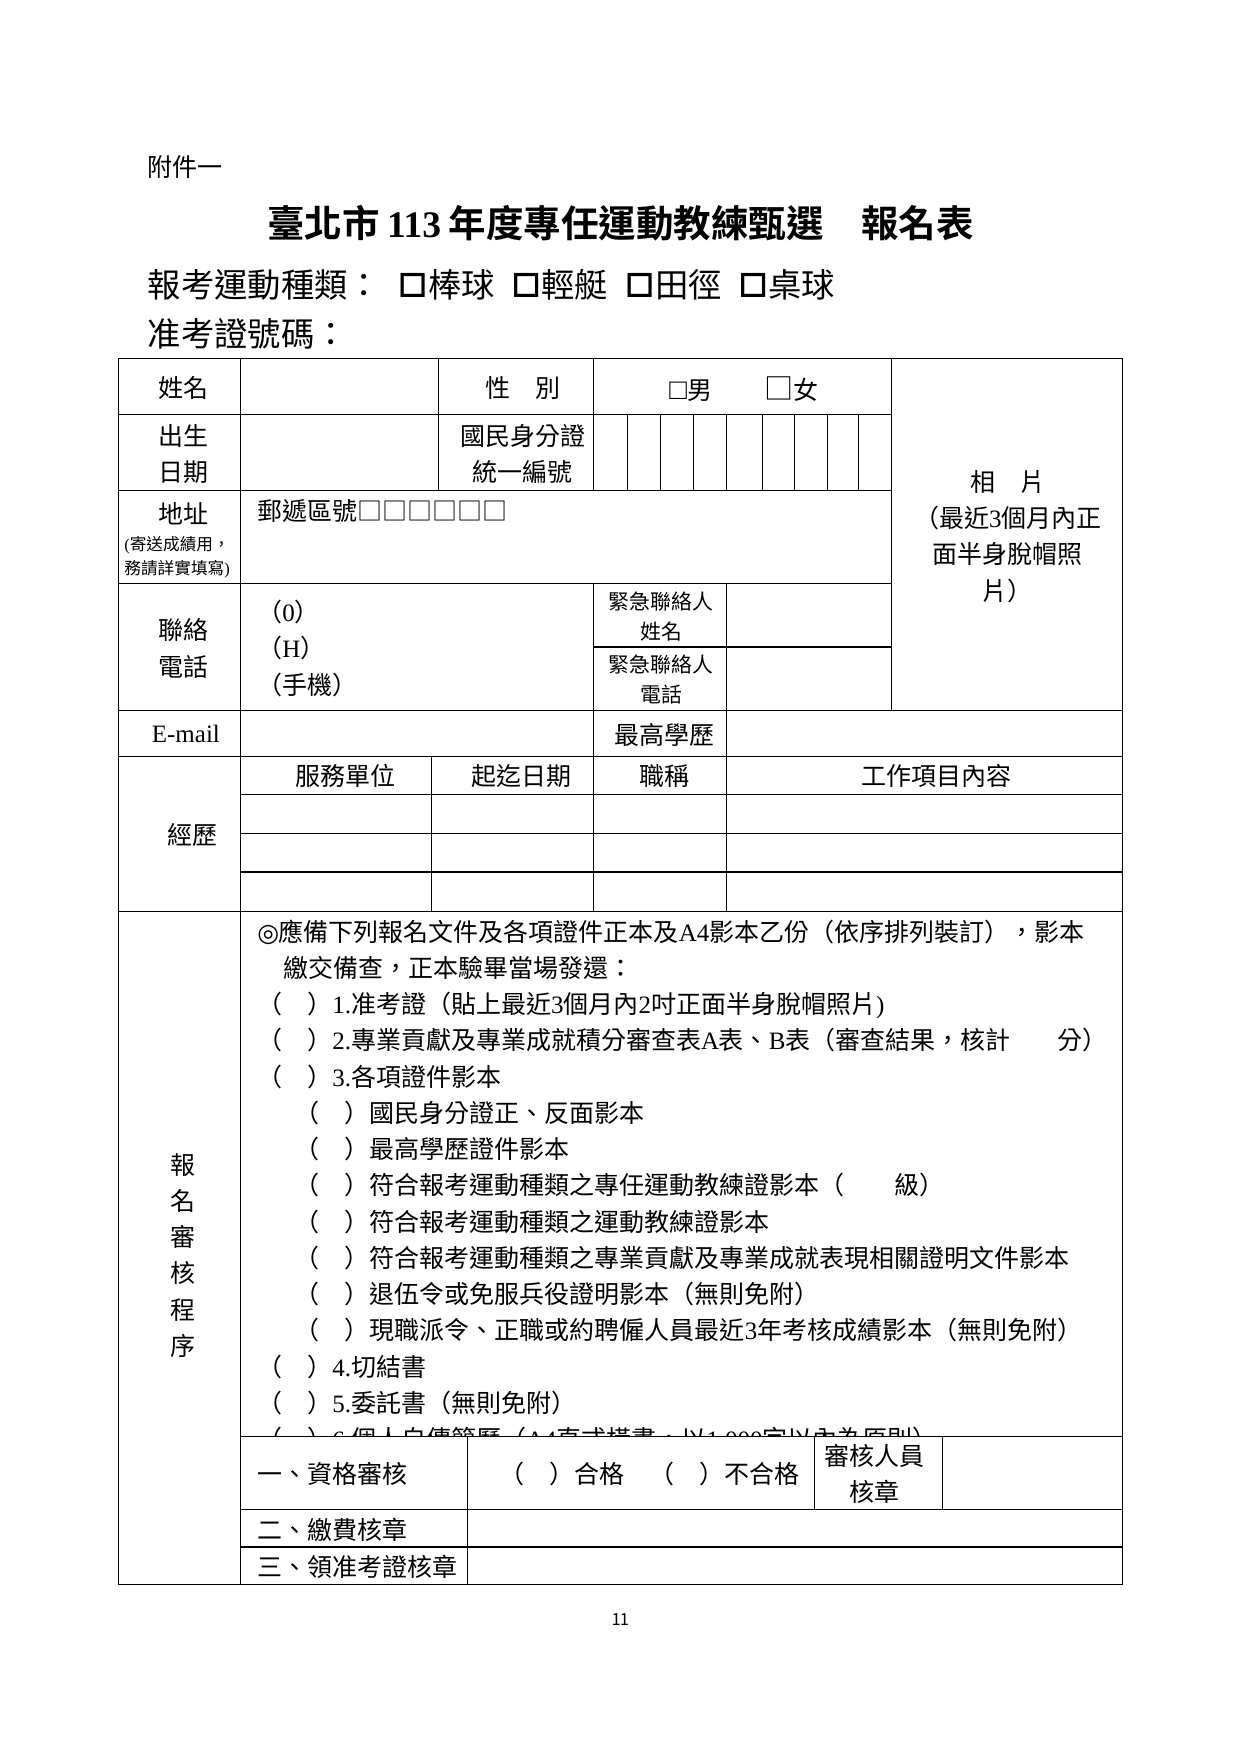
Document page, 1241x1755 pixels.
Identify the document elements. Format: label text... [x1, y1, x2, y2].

table_cell [241, 873, 431, 911]
table_cell [594, 834, 726, 871]
table_cell [727, 795, 1122, 833]
table_header [241, 359, 438, 414]
table_cell 出生 日期 [119, 415, 240, 490]
table_cell 聯絡電話 [119, 584, 240, 710]
table_cell [594, 415, 627, 490]
table_cell [727, 873, 1122, 911]
table_cell 經歷 [119, 757, 240, 911]
table_header □男 □女 [594, 359, 891, 414]
table_cell [241, 711, 593, 756]
table_cell 最高學歷 [594, 711, 726, 756]
table_cell [594, 873, 726, 911]
table_cell （ ）合格 （ ）不合格 [468, 1437, 814, 1509]
table_cell [727, 415, 762, 490]
table_cell [727, 584, 891, 646]
table_cell 工作項目內容 [727, 757, 1122, 794]
table_cell 地址 (寄送成績用，務請詳實填寫) [119, 491, 240, 583]
table_cell [727, 834, 1122, 871]
table_cell [628, 415, 660, 490]
text 報考運動種類： 棒球 輕艇 田徑 桌球 [148, 259, 1093, 307]
table_cell [661, 415, 693, 490]
table_cell [241, 795, 431, 833]
table_cell （0） （H） （手機） [241, 584, 593, 710]
table_header 相 片 （最近3個月內正面半身脫帽照片） [892, 359, 1122, 710]
table_cell E-mail [119, 711, 240, 756]
table_cell [828, 415, 858, 490]
text 附件一 [148, 148, 1093, 184]
table_cell 服務單位 [241, 757, 431, 794]
table_cell [694, 415, 726, 490]
table_cell [468, 1510, 1122, 1546]
table_cell [795, 415, 827, 490]
table_cell [241, 415, 438, 490]
table_cell 三、領准考證核章 [241, 1548, 467, 1584]
table_cell [943, 1437, 1122, 1509]
table_cell [432, 873, 593, 911]
table_cell 審核人員核章 [815, 1437, 942, 1509]
table_cell [432, 795, 593, 833]
table_cell [594, 795, 726, 833]
table_cell 起迄日期 [432, 757, 593, 794]
table_cell [468, 1548, 1122, 1584]
table_cell [763, 415, 794, 490]
table_cell [859, 415, 891, 490]
table_cell [432, 834, 593, 871]
table_header 姓名 [119, 359, 240, 414]
table_cell 職稱 [594, 757, 726, 794]
table_cell [727, 711, 1122, 756]
table_cell 緊急聯絡人 電話 [594, 648, 726, 710]
text 臺北市113年度專任運動教練甄選 報名表 [148, 194, 1093, 249]
table_cell ◎應備下列報名文件及各項證件正本及A4影本乙份（依序排列裝訂），影本繳交備查，正本驗畢當場發還： （ ）1.准考證（貼上最近3個月內2吋正面半身脫帽照片) （ ）2.專業貢獻及專業成就積分審查表A表、B表（審查結果，核計 分） （ ）3.各項證件影本 （ ）國民身分證正、反面影本 （ ）最高學歷證件影本 （ ）符合報考運動種類之專任運動教練證影本（ 級） （ ）符合報考運動種類之運動教練證影本 （ ）符合報考運動種類之專業貢獻及專業成就表現相關證明文件影本 （ ）退伍令或免服兵役證明影本（無則免附） （ ）現職派令、正職或約聘僱人員最近3年考核成績影本（無則免附） （ ）4.切結書 （ ）5.委託書（無則免附） （ ）6.個人自傳簡歷（A4直式橫書，以1,000字以內為原則） （ ）7.直式標準信封（填妥姓名、郵遞區號及通訊地址，免貼郵票）。 [241, 912, 1122, 1436]
table_cell 二、繳費核章 [241, 1510, 467, 1546]
table_cell [241, 834, 431, 871]
table_cell [727, 648, 891, 710]
table_cell 一、資格審核 [241, 1437, 467, 1509]
table_cell 報名審核程序 [119, 912, 240, 1584]
text 准考證號碼： [148, 307, 1093, 356]
table_cell 國民身分證 統一編號 [439, 415, 593, 490]
table_cell 緊急聯絡人 姓名 [594, 584, 726, 646]
table_header 性 別 [439, 359, 593, 414]
table_cell 郵遞區號□□□□□□ [241, 491, 891, 583]
